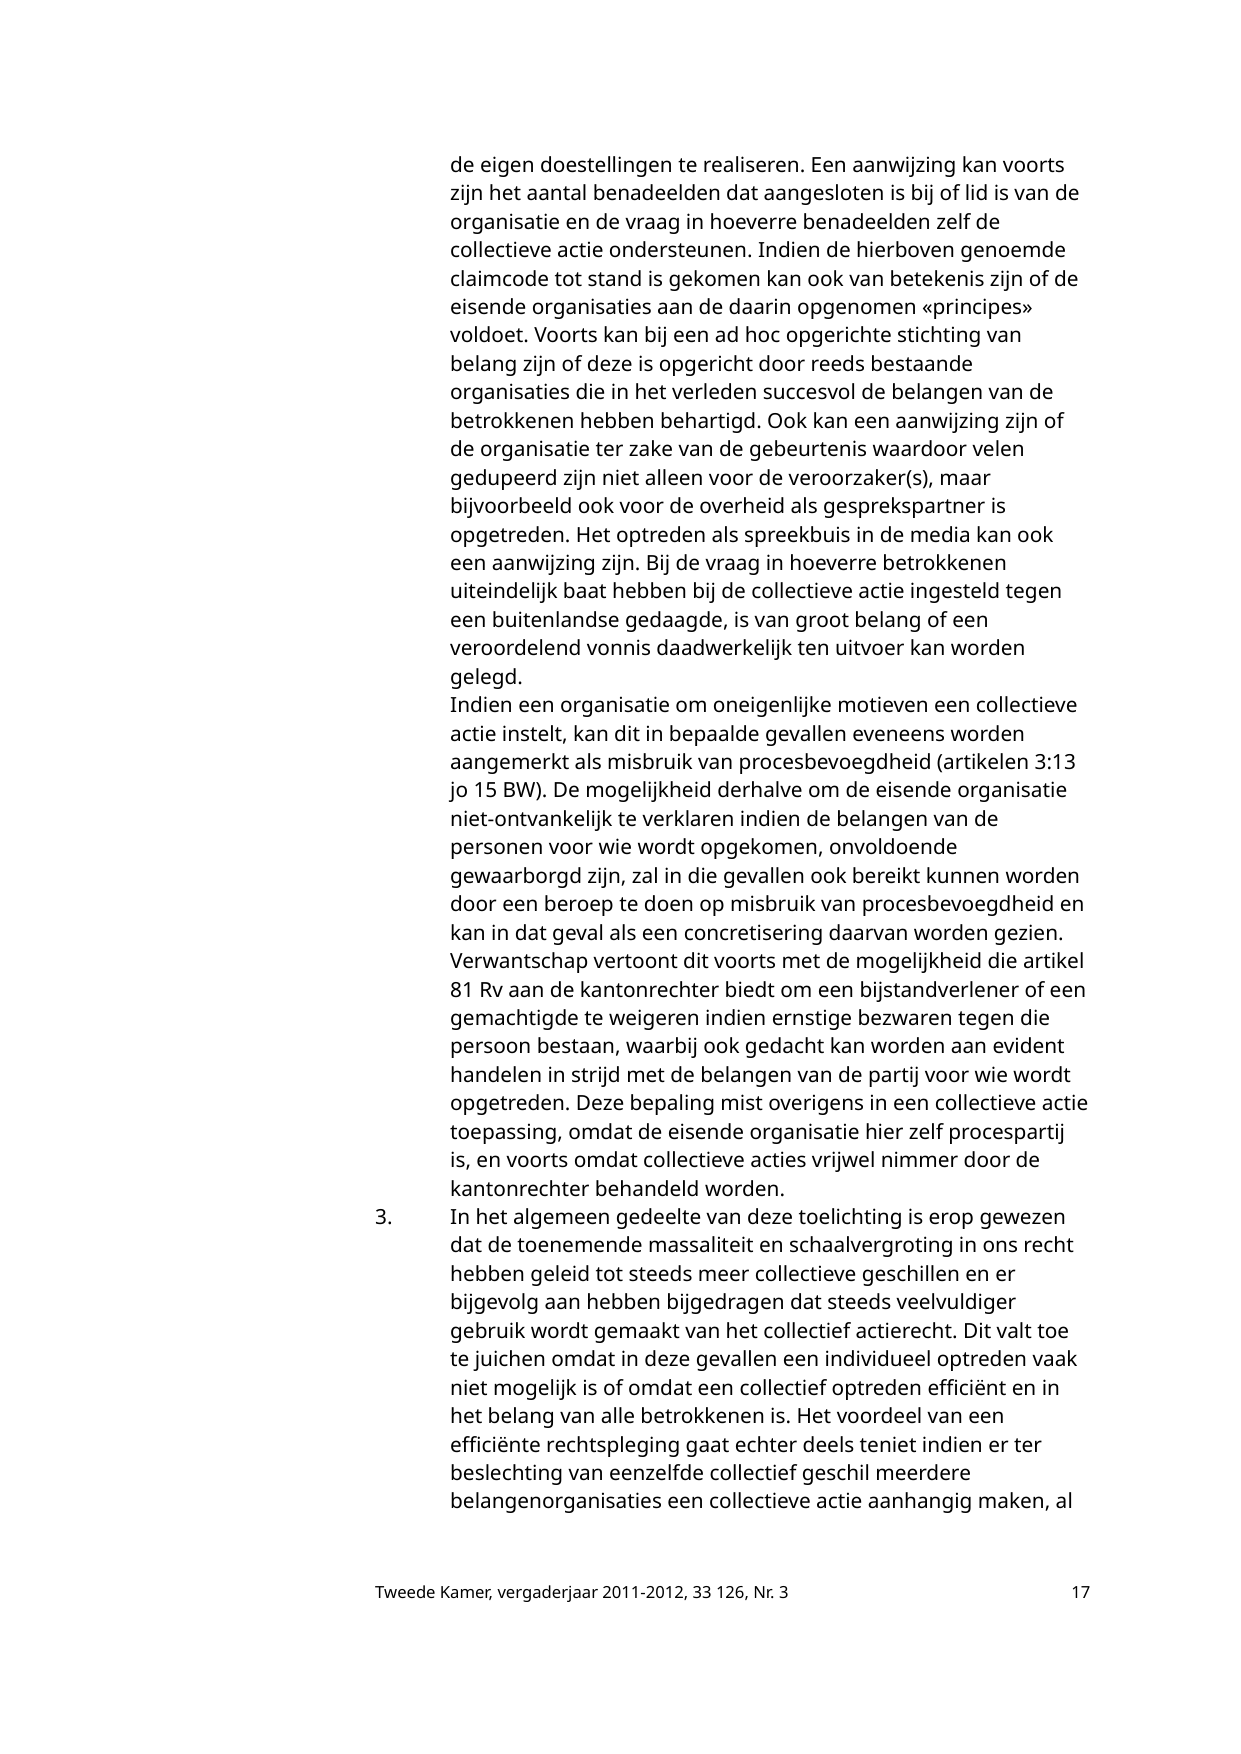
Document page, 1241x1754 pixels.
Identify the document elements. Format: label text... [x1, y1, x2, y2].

list De vraag of met een collectieve actie de belangen van de betrokken personen al dan niet voldoende gewaarborgd zijn, laat zich alleen per concreet geval beantwoorden. Twee centrale vragen die dan in geval van betwisting beantwoording behoeven zijn in hoeverre de betrokkenen uiteindelijk baat hebben bij de collectieve actie indien het gevorderde wordt toegewezen en in hoeverre erop vertrouwd mag worden dat de eisende organisatie over voldoende kennis en vaardigheden beschikt om de procedure te voeren. In dat kader is een aantal factoren te noemen die hierbij in algemene zin een rol kunnen spelen. Acht kan bijvoorbeeld worden geslagen op de overige werkzaamheden die de organisatie heeft verricht om zich voor de belangen van benadeelden in te zetten of op de vraag of de organisatie in het verleden ook daadwerkelijk in staat is gebleken de eigen doestellingen te realiseren. Een aanwijzing kan voorts zijn het aantal benadeelden dat aangesloten is bij of lid is van de organisatie en de vraag in hoeverre benadeelden zelf de collectieve actie ondersteunen. Indien de hierboven genoemde claimcode tot stand is gekomen kan ook van betekenis zijn of de eisende organisaties aan de daarin opgenomen «principes» voldoet. Voorts kan bij een ad hoc opgerichte stichting van belang zijn of deze is opgericht door reeds bestaande organisaties die in het verleden succesvol de belangen van de betrokkenen hebben behartigd. Ook kan een aanwijzing zijn of de organisatie ter zake van de gebeurtenis waardoor velen gedupeerd zijn niet alleen voor de veroorzaker(s), maar bijvoorbeeld ook voor de overheid als gesprekspartner is opgetreden. Het optreden als spreekbuis in de media kan ook een aanwijzing zijn. Bij de vraag in hoeverre betrokkenen uiteindelijk baat hebben bij de collectieve actie ingesteld tegen een buitenlandse gedaagde, is van groot belang of een veroordelend vonnis daadwerkelijk ten uitvoer kan worden gelegd. [375, 150, 1090, 975]
list Indien een organisatie om oneigenlijke motieven een collectieve actie instelt, kan dit in bepaalde gevallen eveneens worden aangemerkt als misbruik van procesbevoegdheid (artikelen 3:13 jo 15 BW). De mogelijkheid derhalve om de eisende organisatie niet-ontvankelijk te verklaren indien de belangen van de personen voor wie wordt opgekomen, onvoldoende gewaarborgd zijn, zal in die gevallen ook bereikt kunnen worden door een beroep te doen op misbruik van procesbevoegdheid en kan in dat geval als een concretisering daarvan worden gezien. Verwantschap vertoont dit voorts met de mogelijkheid die artikel 81 Rv aan de kantonrechter biedt om een bijstandverlener of een gemachtigde te weigeren indien ernstige bezwaren tegen die persoon bestaan, waarbij ook gedacht kan worden aan evident handelen in strijd met de belangen van de partij voor wie wordt opgetreden. Deze bepaling mist overigens in een collectieve actie toepassing, omdat de eisende organisatie hier zelf procespartij is, en voorts omdat collectieve acties vrijwel nimmer door de kantonrechter behandeld worden. [375, 975, 1090, 1487]
